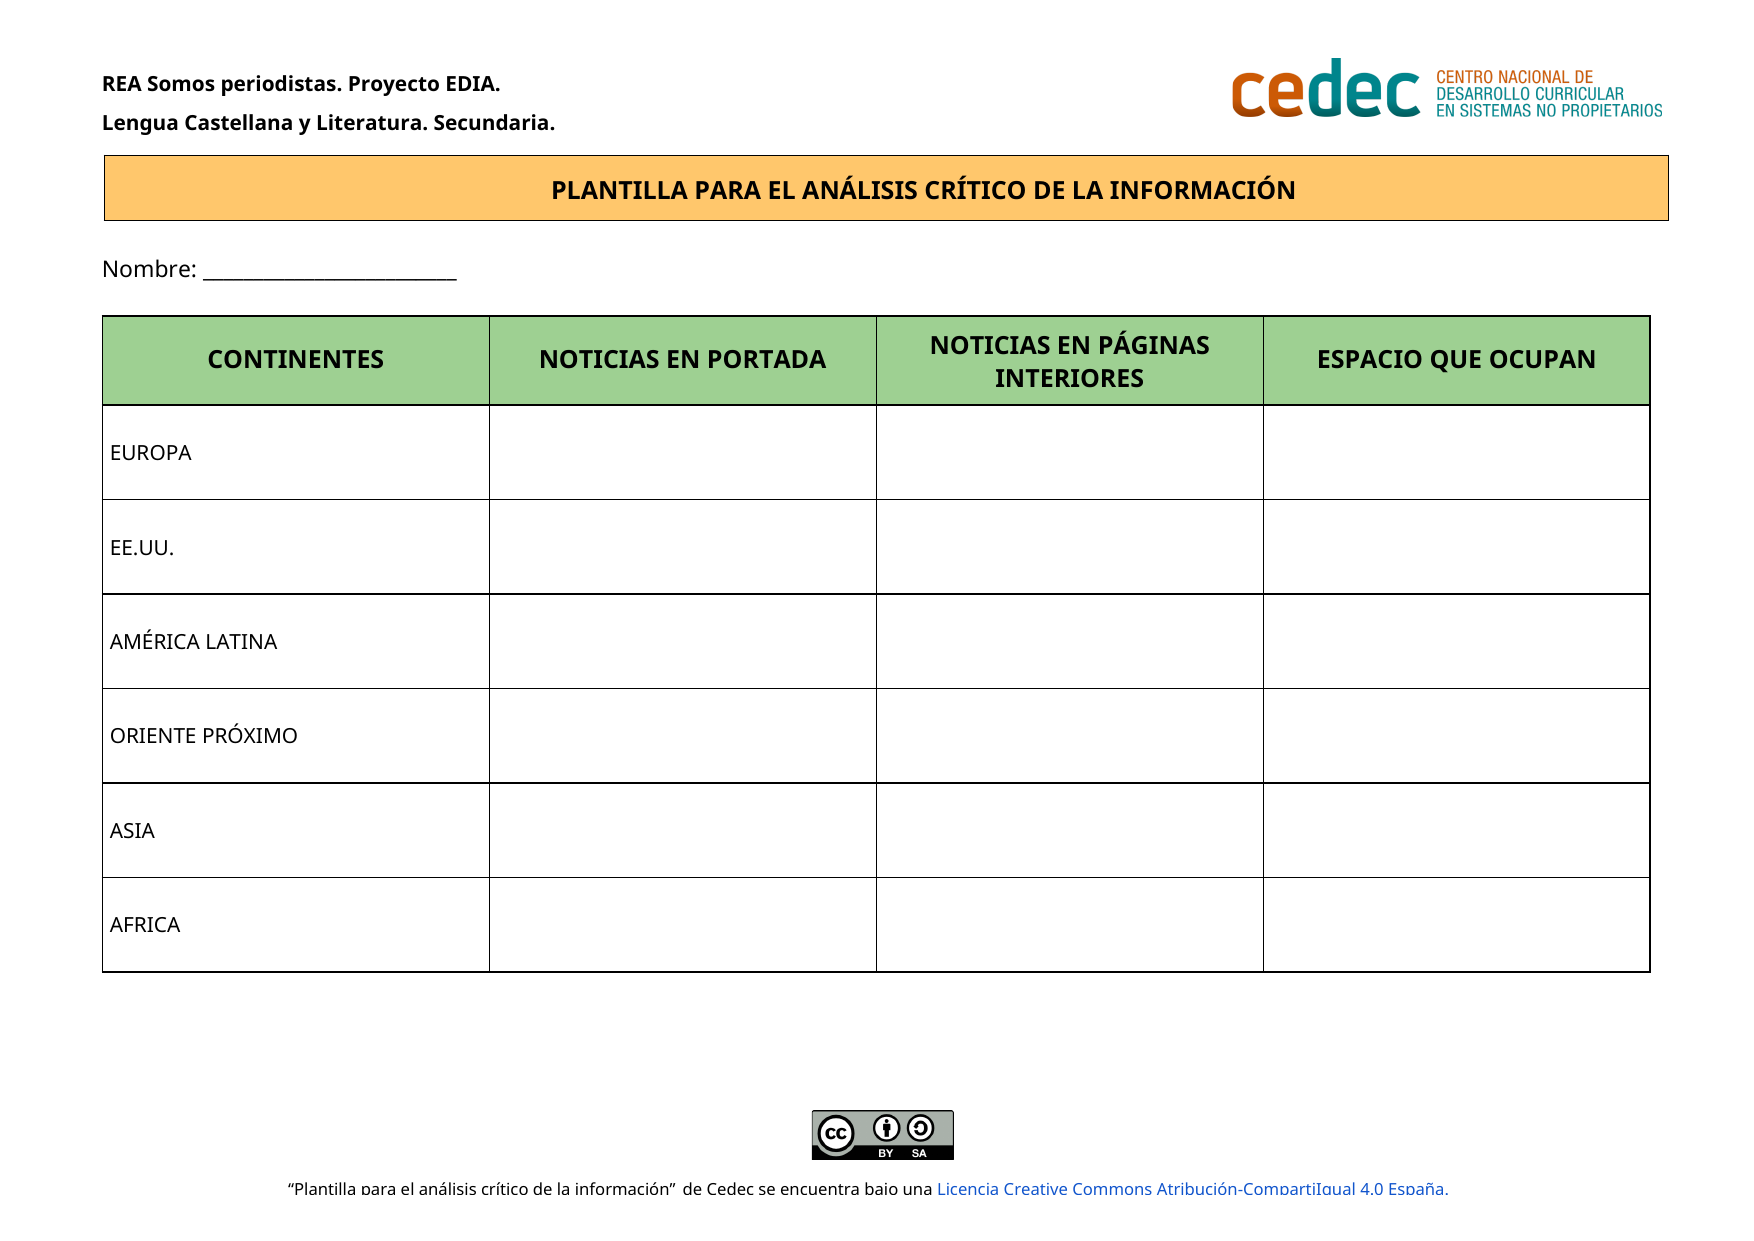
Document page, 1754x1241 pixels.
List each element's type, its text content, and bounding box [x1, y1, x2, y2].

table_cell [1264, 500, 1649, 593]
table_cell [1264, 689, 1649, 782]
table_cell [1264, 878, 1649, 971]
table_cell AMÉRICA LATINA [103, 595, 489, 687]
table_cell [490, 500, 876, 593]
table_cell AFRICA [103, 878, 489, 971]
table_cell [1264, 406, 1649, 498]
table_header NOTICIAS EN PÁGINAS INTERIORES [877, 317, 1263, 404]
table_header PLANTILLA PARA EL ANÁLISIS CRÍTICO DE LA INFORMACIÓN [105, 156, 1668, 220]
table_cell [877, 878, 1263, 971]
picture [811, 1110, 954, 1160]
table_cell [490, 689, 876, 782]
picture [1232, 58, 1662, 117]
table_cell [490, 784, 876, 876]
table_cell [877, 406, 1263, 498]
table_header CONTINENTES [103, 317, 489, 404]
table_cell [490, 595, 876, 687]
table_cell [490, 878, 876, 971]
table_cell ASIA [103, 784, 489, 876]
table_cell [877, 689, 1263, 782]
table_cell [877, 500, 1263, 593]
table_cell ORIENTE PRÓXIMO [103, 689, 489, 782]
table_header NOTICIAS EN PORTADA [490, 317, 876, 404]
table_cell [1264, 595, 1649, 687]
table_cell [877, 595, 1263, 687]
text Nombre: _________________________ [102, 252, 1677, 284]
table_cell EE.UU. [103, 500, 489, 593]
table_cell EUROPA [103, 406, 489, 498]
table_header ESPACIO QUE OCUPAN [1264, 317, 1649, 404]
table_cell [1264, 784, 1649, 876]
table_cell [877, 784, 1263, 876]
table_cell [490, 406, 876, 498]
